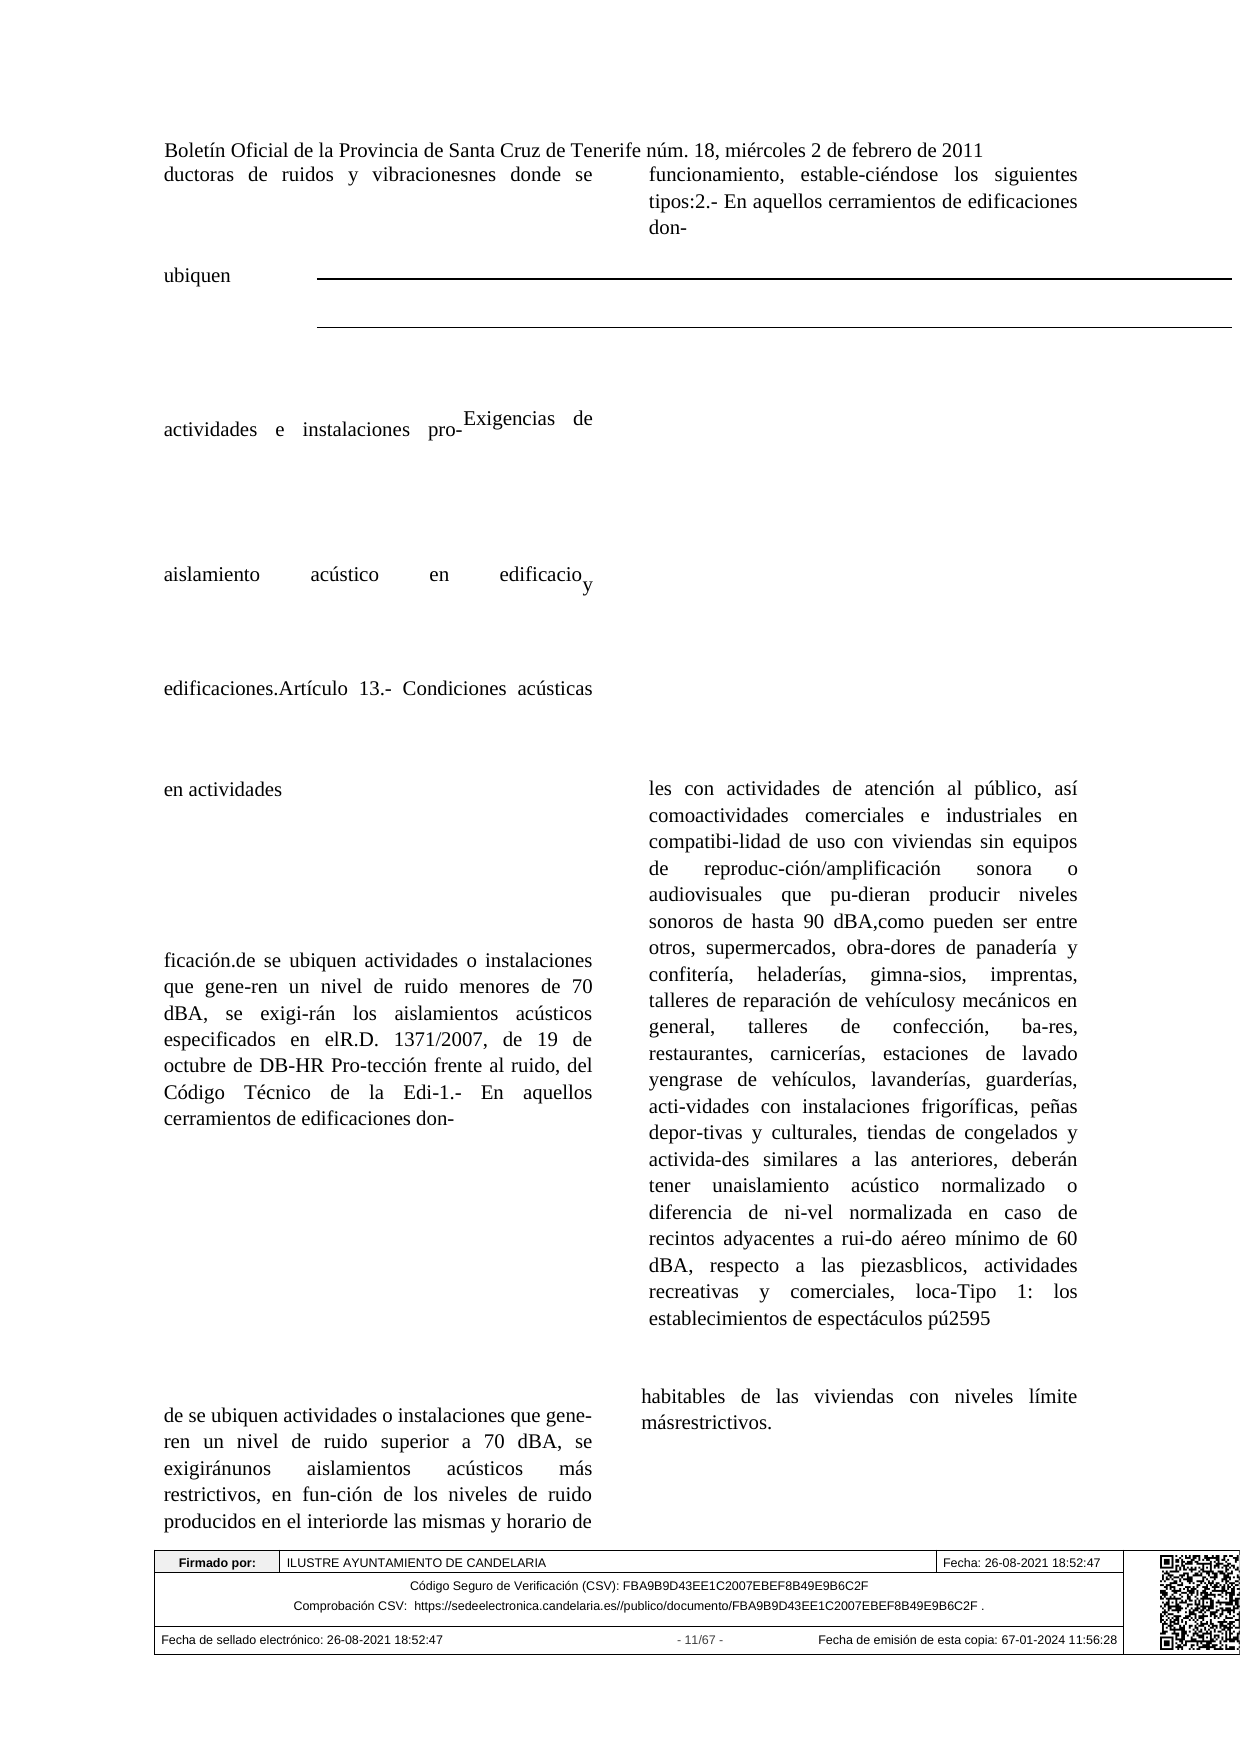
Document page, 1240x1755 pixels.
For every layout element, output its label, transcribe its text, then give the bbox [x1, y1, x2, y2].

text habitables de las viviendas con niveles límite másrestrictivos. [641, 1384, 1078, 1434]
text ductoras de ruidos y vibracionesnes donde se ubiquen actividades e instalaciones pro-Exigencias de aislamiento acústico en edificacioy edificaciones.Artículo 13.- Condiciones acústicas en actividades [163, 162, 593, 801]
text de se ubiquen actividades o instalaciones que gene-ren un nivel de ruido superior a 70 dBA, se exigiránunos aislamientos acústicos más restrictivos, en fun-ción de los niveles de ruido producidos en el interiorde las mismas y horario de [163, 1403, 593, 1533]
text ficación.de se ubiquen actividades o instalaciones que gene-ren un nivel de ruido menores de 70 dBA, se exigi-rán los aislamientos acústicos especificados en elR.D. 1371/2007, de 19 de octubre de DB-HR Pro-tección frente al ruido, del Código Técnico de la Edi-1.- En aquellos cerramientos de edificaciones don- [163, 948, 593, 1130]
text funcionamiento, estable-ciéndose los siguientes tipos:2.- En aquellos cerramientos de edificaciones don- [649, 162, 1078, 239]
text les con actividades de atención al público, así comoactividades comerciales e industriales en compatibi-lidad de uso con viviendas sin equipos de reproduc-ción/amplificación sonora o audiovisuales que pu-dieran producir niveles sonoros de hasta 90 dBA,como pueden ser entre otros, supermercados, obra-dores de panadería y confitería, heladerías, gimna-sios, imprentas, talleres de reparación de vehículosy mecánicos en general, talleres de confección, ba-res, restaurantes, carnicerías, estaciones de lavado yengrase de vehículos, lavanderías, guarderías, acti-vidades con instalaciones frigoríficas, peñas depor-tivas y culturales, tiendas de congelados y activida-des similares a las anteriores, deberán tener unaislamiento acústico normalizado o diferencia de ni-vel normalizada en caso de recintos adyacentes a rui-do aéreo mínimo de 60 dBA, respecto a las piezasblicos, actividades recreativas y comerciales, loca-Tipo 1: los establecimientos de espectáculos pú2595 [649, 776, 1078, 1329]
